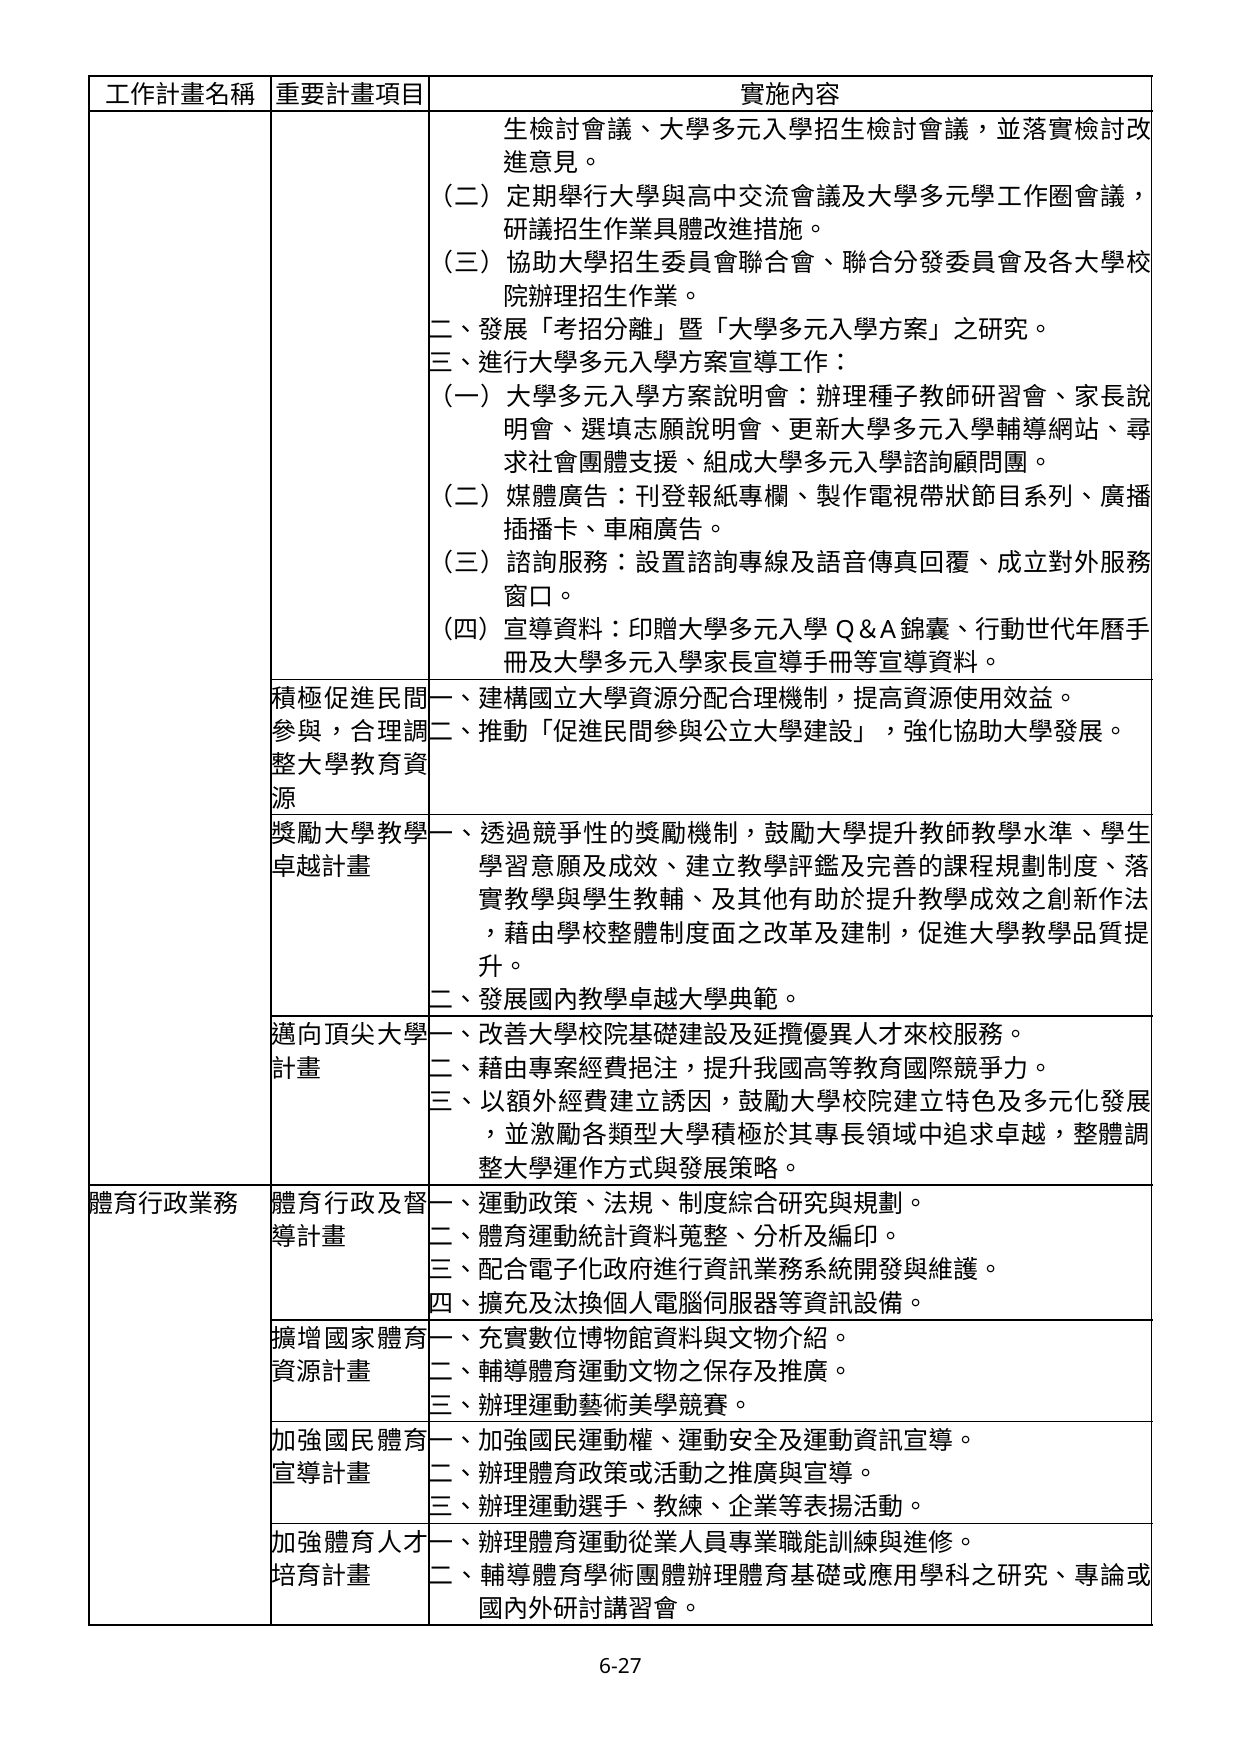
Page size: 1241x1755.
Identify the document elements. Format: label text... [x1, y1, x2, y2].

table_cell [272, 112, 428, 678]
table_cell 一、辦理體育運動從業人員專業職能訓練與進修。 二、輔導體育學術團體辦理體育基礎或應用學科之研究、專論或國內外研討講習會。 [430, 1524, 1151, 1624]
table_cell 一、充實數位博物館資料與文物介紹。 二、輔導體育運動文物之保存及推廣。 三、辦理運動藝術美學競賽。 [430, 1321, 1151, 1421]
table_cell 體育行政及督導計畫 [272, 1186, 428, 1319]
table_cell 一、加強國民運動權、運動安全及運動資訊宣導。 二、辦理體育政策或活動之推廣與宣導。 三、辦理運動選手、教練、企業等表揚活動。 [430, 1422, 1151, 1522]
table_header 重要計畫項目 [272, 77, 428, 110]
table_header 工作計畫名稱 [90, 77, 270, 110]
table_cell 一、運動政策、法規、制度綜合研究與規劃。 二、體育運動統計資料蒐整、分析及編印。 三、配合電子化政府進行資訊業務系統開發與維護。 四、擴充及汰換個人電腦伺服器等資訊設備。 [430, 1186, 1151, 1319]
table_cell 加強體育人才培育計畫 [272, 1524, 428, 1624]
table_cell 一、改善大學校院基礎建設及延攬優異人才來校服務。 二、藉由專案經費挹注，提升我國高等教育國際競爭力。 三、以額外經費建立誘因，鼓勵大學校院建立特色及多元化發展，並激勵各類型大學積極於其專長領域中追求卓越，整體調整大學運作方式與發展策略。 [430, 1017, 1151, 1184]
table_cell 一、透過競爭性的獎勵機制，鼓勵大學提升教師教學水準、學生學習意願及成效、建立教學評鑑及完善的課程規劃制度、落實教學與學生教輔、及其他有助於提升教學成效之創新作法，藉由學校整體制度面之改革及建制，促進大學教學品質提升。 二、發展國內教學卓越大學典範。 [430, 815, 1151, 1015]
table_cell 獎勵大學教學卓越計畫 [272, 815, 428, 1015]
table_cell [90, 112, 270, 1184]
table_cell 擴增國家體育資源計畫 [272, 1321, 428, 1421]
table_cell 體育行政業務 [90, 1186, 270, 1624]
table_header 實施內容 [430, 77, 1151, 110]
table_cell 邁向頂尖大學計畫 [272, 1017, 428, 1184]
table_cell 一、建構國立大學資源分配合理機制，提高資源使用效益。 二、推動「促進民間參與公立大學建設」，強化協助大學發展。 [430, 680, 1151, 814]
table_cell 積極促進民間參與，合理調整大學教育資源 [272, 680, 428, 814]
table_cell 生檢討會議、大學多元入學招生檢討會議，並落實檢討改進意見。 （二）定期舉行大學與高中交流會議及大學多元學工作圈會議，研議招生作業具體改進措施。 （三）協助大學招生委員會聯合會、聯合分發委員會及各大學校院辦理招生作業。 二、發展「考招分離」暨「大學多元入學方案」之研究。 三、進行大學多元入學方案宣導工作： （一）大學多元入學方案說明會：辦理種子教師研習會、家長說明會、選填志願說明會、更新大學多元入學輔導網站、尋求社會團體支援、組成大學多元入學諮詢顧問團。 （二）媒體廣告：刊登報紙專欄、製作電視帶狀節目系列、廣播插播卡、車廂廣告。 （三）諮詢服務：設置諮詢專線及語音傳真回覆、成立對外服務窗口。 （四）宣導資料：印贈大學多元入學Q＆A錦囊、行動世代年曆手冊及大學多元入學家長宣導手冊等宣導資料。 [430, 112, 1151, 678]
table_cell 加強國民體育宣導計畫 [272, 1422, 428, 1522]
